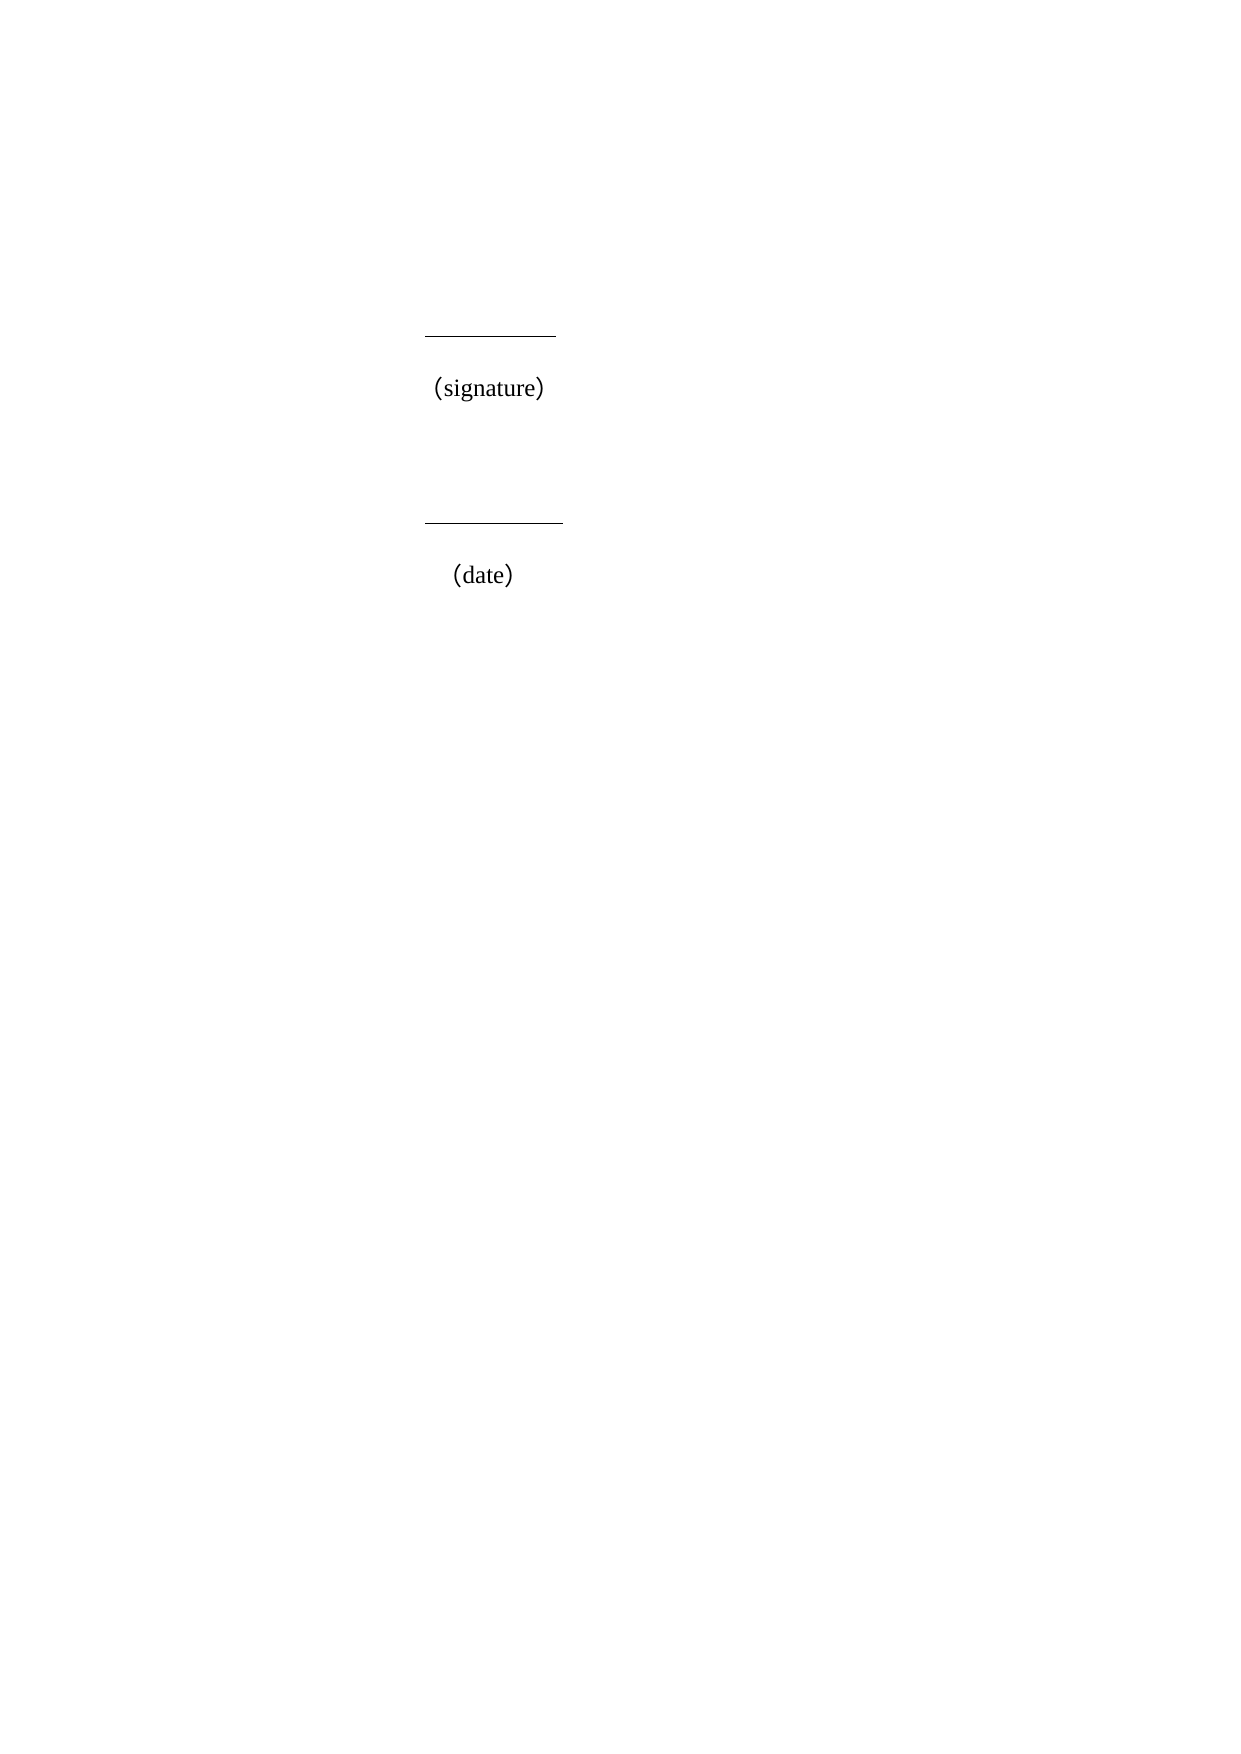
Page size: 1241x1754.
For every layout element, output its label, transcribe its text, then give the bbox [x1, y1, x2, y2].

text （date） [187, 533, 1053, 596]
text （signature） [187, 346, 1053, 408]
